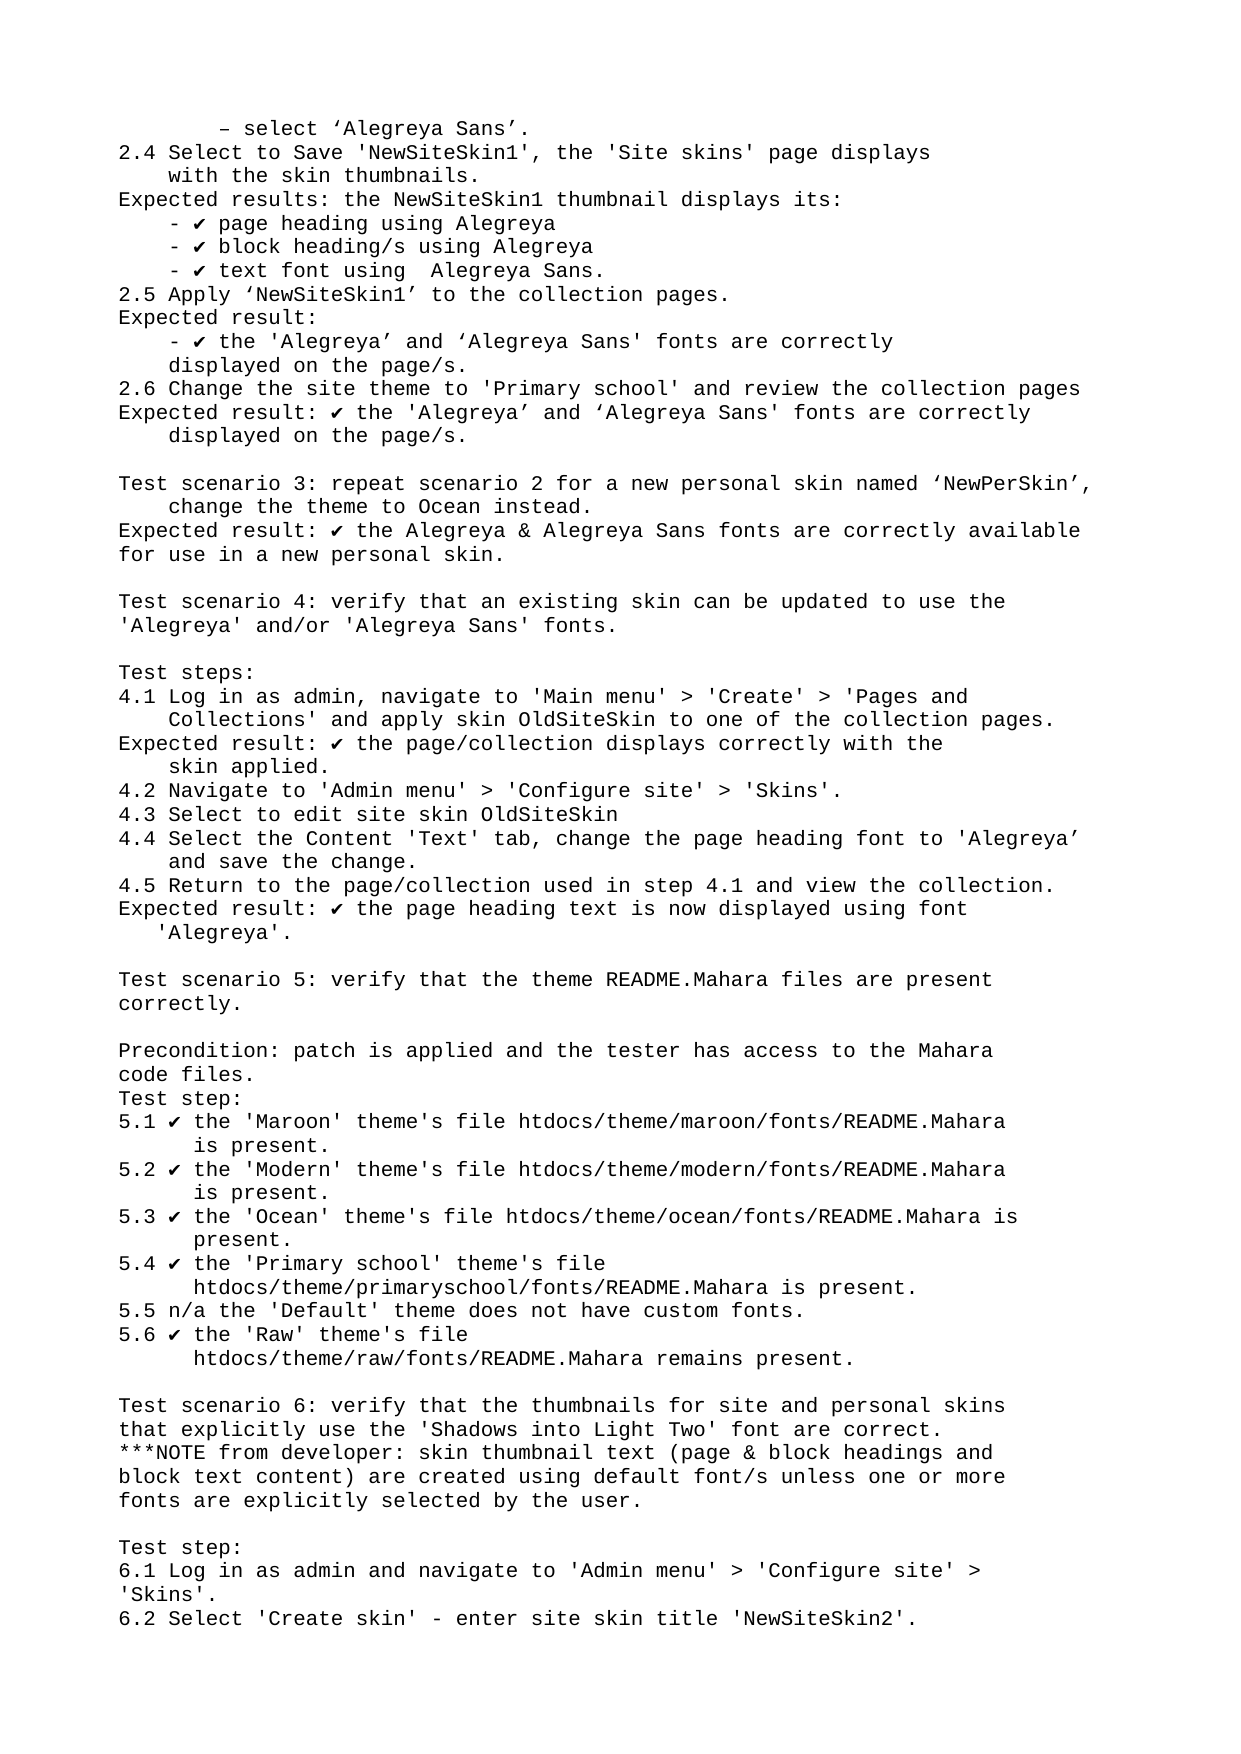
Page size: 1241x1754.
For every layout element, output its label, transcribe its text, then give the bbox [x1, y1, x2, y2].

text displayed on the page/s. [118, 354, 1122, 378]
text Test step: [118, 1088, 1122, 1111]
text 2.6 Change the site theme to 'Primary school' and review the collection pages [118, 378, 1122, 402]
text 5.4 ✔ the 'Primary school' theme's file [118, 1253, 1122, 1277]
text htdocs/theme/raw/fonts/README.Mahara remains present. [118, 1348, 1122, 1371]
text present. [118, 1229, 1122, 1253]
text 4.3 Select to edit site skin OldSiteSkin [118, 804, 1122, 827]
text - ✔ the 'Alegreya’ and ‘Alegreya Sans' fonts are correctly [118, 331, 1122, 354]
text correctly. [118, 993, 1122, 1017]
text - ✔ block heading/s using Alegreya [118, 236, 1122, 260]
text Expected result: ✔ the Alegreya & Alegreya Sans fonts are correctly available for use in a new personal skin. [118, 520, 1122, 567]
text 'Skins'. [118, 1584, 1122, 1608]
text – select ‘Alegreya Sans’. [118, 118, 1122, 142]
text Expected result: ✔ the 'Alegreya’ and ‘Alegreya Sans' fonts are correctly [118, 402, 1122, 426]
text 2.5 Apply ‘NewSiteSkin1’ to the collection pages. [118, 284, 1122, 307]
text fonts are explicitly selected by the user. [118, 1489, 1122, 1513]
text is present. [118, 1182, 1122, 1206]
text 5.2 ✔ the 'Modern' theme's file htdocs/theme/modern/fonts/README.Mahara [118, 1158, 1122, 1182]
text Test scenario 3: repeat scenario 2 for a new personal skin named ‘NewPerSkin’, [118, 473, 1122, 496]
text 6.2 Select 'Create skin' - enter site skin title 'NewSiteSkin2'. [118, 1608, 1122, 1631]
text 5.1 ✔ the 'Maroon' theme's file htdocs/theme/maroon/fonts/README.Mahara [118, 1111, 1122, 1135]
text that explicitly use the 'Shadows into Light Two' font are correct. [118, 1419, 1122, 1442]
text skin applied. [118, 757, 1122, 780]
text 5.5 n/a the 'Default' theme does not have custom fonts. [118, 1300, 1122, 1324]
text 'Alegreya'. [118, 922, 1122, 946]
text Collections' and apply skin OldSiteSkin to one of the collection pages. [118, 709, 1122, 733]
text and save the change. [118, 851, 1122, 875]
text block text content) are created using default font/s unless one or more [118, 1466, 1122, 1489]
text - ✔ text font using Alegreya Sans. [118, 260, 1122, 284]
text code files. [118, 1064, 1122, 1088]
text 4.5 Return to the page/collection used in step 4.1 and view the collection. [118, 875, 1122, 898]
text change the theme to Ocean instead. [118, 496, 1122, 520]
text 'Alegreya' and/or 'Alegreya Sans' fonts. [118, 615, 1122, 638]
text with the skin thumbnails. [118, 165, 1122, 189]
text Expected result: ✔ the page heading text is now displayed using font [118, 898, 1122, 922]
text ***NOTE from developer: skin thumbnail text (page & block headings and [118, 1442, 1122, 1466]
text Test scenario 6: verify that the thumbnails for site and personal skins [118, 1395, 1122, 1419]
text Precondition: patch is applied and the tester has access to the Mahara [118, 1040, 1122, 1064]
text Test scenario 4: verify that an existing skin can be updated to use the [118, 591, 1122, 615]
text Test scenario 5: verify that the theme README.Mahara files are present [118, 969, 1122, 993]
text Expected result: ✔ the page/collection displays correctly with the [118, 733, 1122, 757]
text 4.2 Navigate to 'Admin menu' > 'Configure site' > 'Skins'. [118, 780, 1122, 804]
text 4.1 Log in as admin, navigate to 'Main menu' > 'Create' > 'Pages and [118, 686, 1122, 709]
text is present. [118, 1135, 1122, 1158]
text Test steps: [118, 662, 1122, 686]
text 6.1 Log in as admin and navigate to 'Admin menu' > 'Configure site' > [118, 1561, 1122, 1584]
text 5.6 ✔ the 'Raw' theme's file [118, 1324, 1122, 1348]
text htdocs/theme/primaryschool/fonts/README.Mahara is present. [118, 1277, 1122, 1300]
text - ✔ page heading using Alegreya [118, 213, 1122, 236]
text displayed on the page/s. [118, 426, 1122, 449]
text 5.3 ✔ the 'Ocean' theme's file htdocs/theme/ocean/fonts/README.Mahara is [118, 1206, 1122, 1229]
text 4.4 Select the Content 'Text' tab, change the page heading font to 'Alegreya’ [118, 827, 1122, 851]
text Expected result: [118, 307, 1122, 331]
text Test step: [118, 1537, 1122, 1561]
text Expected results: the NewSiteSkin1 thumbnail displays its: [118, 189, 1122, 213]
text 2.4 Select to Save 'NewSiteSkin1', the 'Site skins' page displays [118, 142, 1122, 165]
